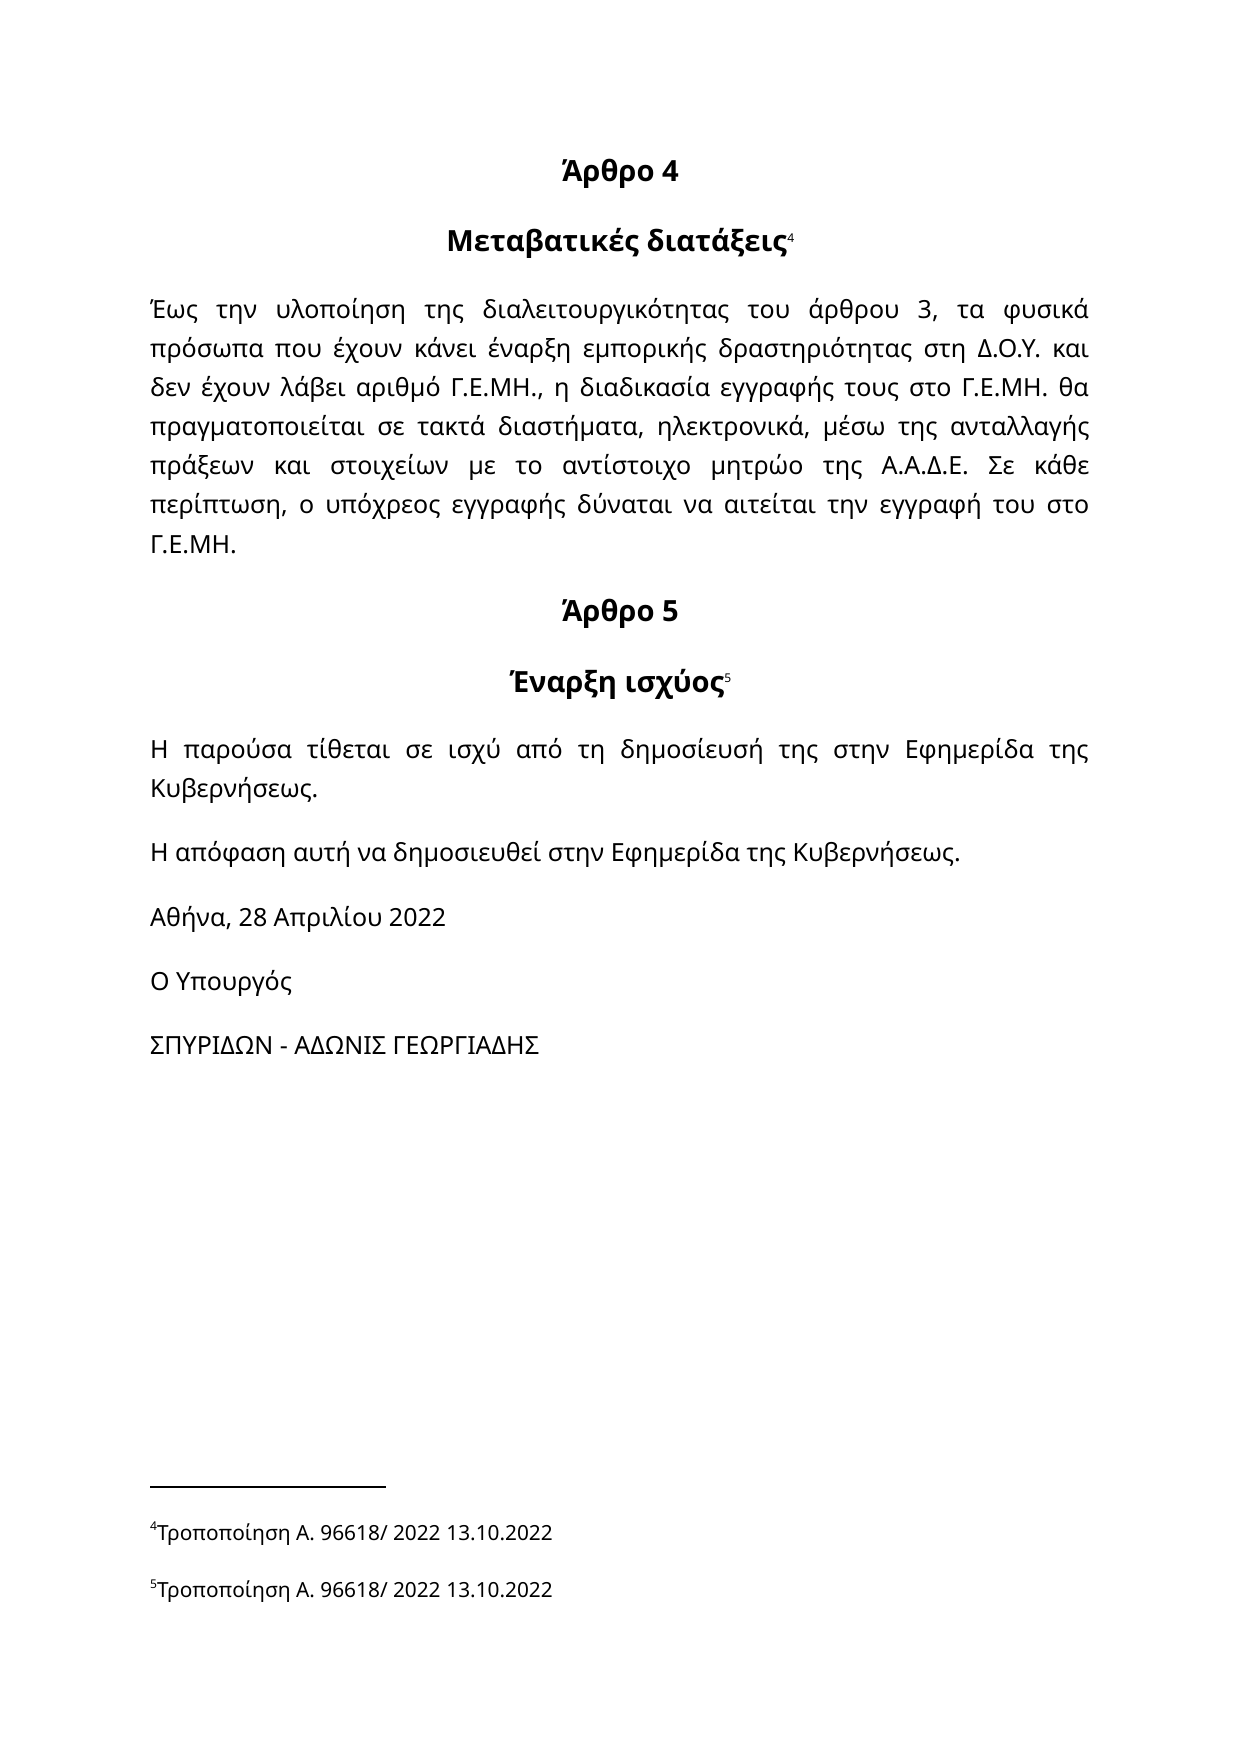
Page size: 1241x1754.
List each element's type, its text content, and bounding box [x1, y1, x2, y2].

subtitle Μεταβατικές διατάξεις [150, 221, 1090, 260]
subtitle Έναρξη ισχύος [150, 661, 1090, 701]
text Έως την υλοποίηση της διαλειτουργικότητας του άρθρου 3, τα φυσικά πρόσωπα που έχουν κάνει έναρξη εμπορικής δραστηριότητας στη Δ.Ο.Υ. και δεν έχουν λάβει αριθμό Γ.Ε.ΜΗ., η διαδικασία εγγραφής τους στο Γ.Ε.ΜΗ. θα πραγματοποιείται σε τακτά διαστήματα, ηλεκτρονικά, μέσω της ανταλλαγής πράξεων και στοιχείων με το αντίστοιχο μητρώο της Α.Α.Δ.Ε. Σε κάθε περίπτωση, ο υπόχρεος εγγραφής δύναται να αιτείται την εγγραφή του στο Γ.Ε.ΜΗ. [150, 291, 1090, 560]
text Η απόφαση αυτή να δημοσιευθεί στην Εφημερίδα της Κυβερνήσεως. [150, 835, 1090, 869]
text Τροποποίηση A. 96618/ 2022 13.10.2022 [150, 1518, 1090, 1546]
text Αθήνα, 28 Απριλίου 2022 [150, 899, 1090, 933]
text Τροποποίηση A. 96618/ 2022 13.10.2022 [150, 1576, 1090, 1604]
subtitle Άρθρο 4 [150, 150, 1090, 190]
text Ο Υπουργός [150, 963, 1090, 997]
subtitle Άρθρο 5 [150, 590, 1090, 630]
text Η παρούσα τίθεται σε ισχύ από τη δημοσίευσή της στην Εφημερίδα της Κυβερνήσεως. [150, 732, 1090, 805]
text ΣΠΥΡΙΔΩΝ - ΑΔΩΝΙΣ ΓΕΩΡΓΙΑΔΗΣ [150, 1027, 1090, 1062]
